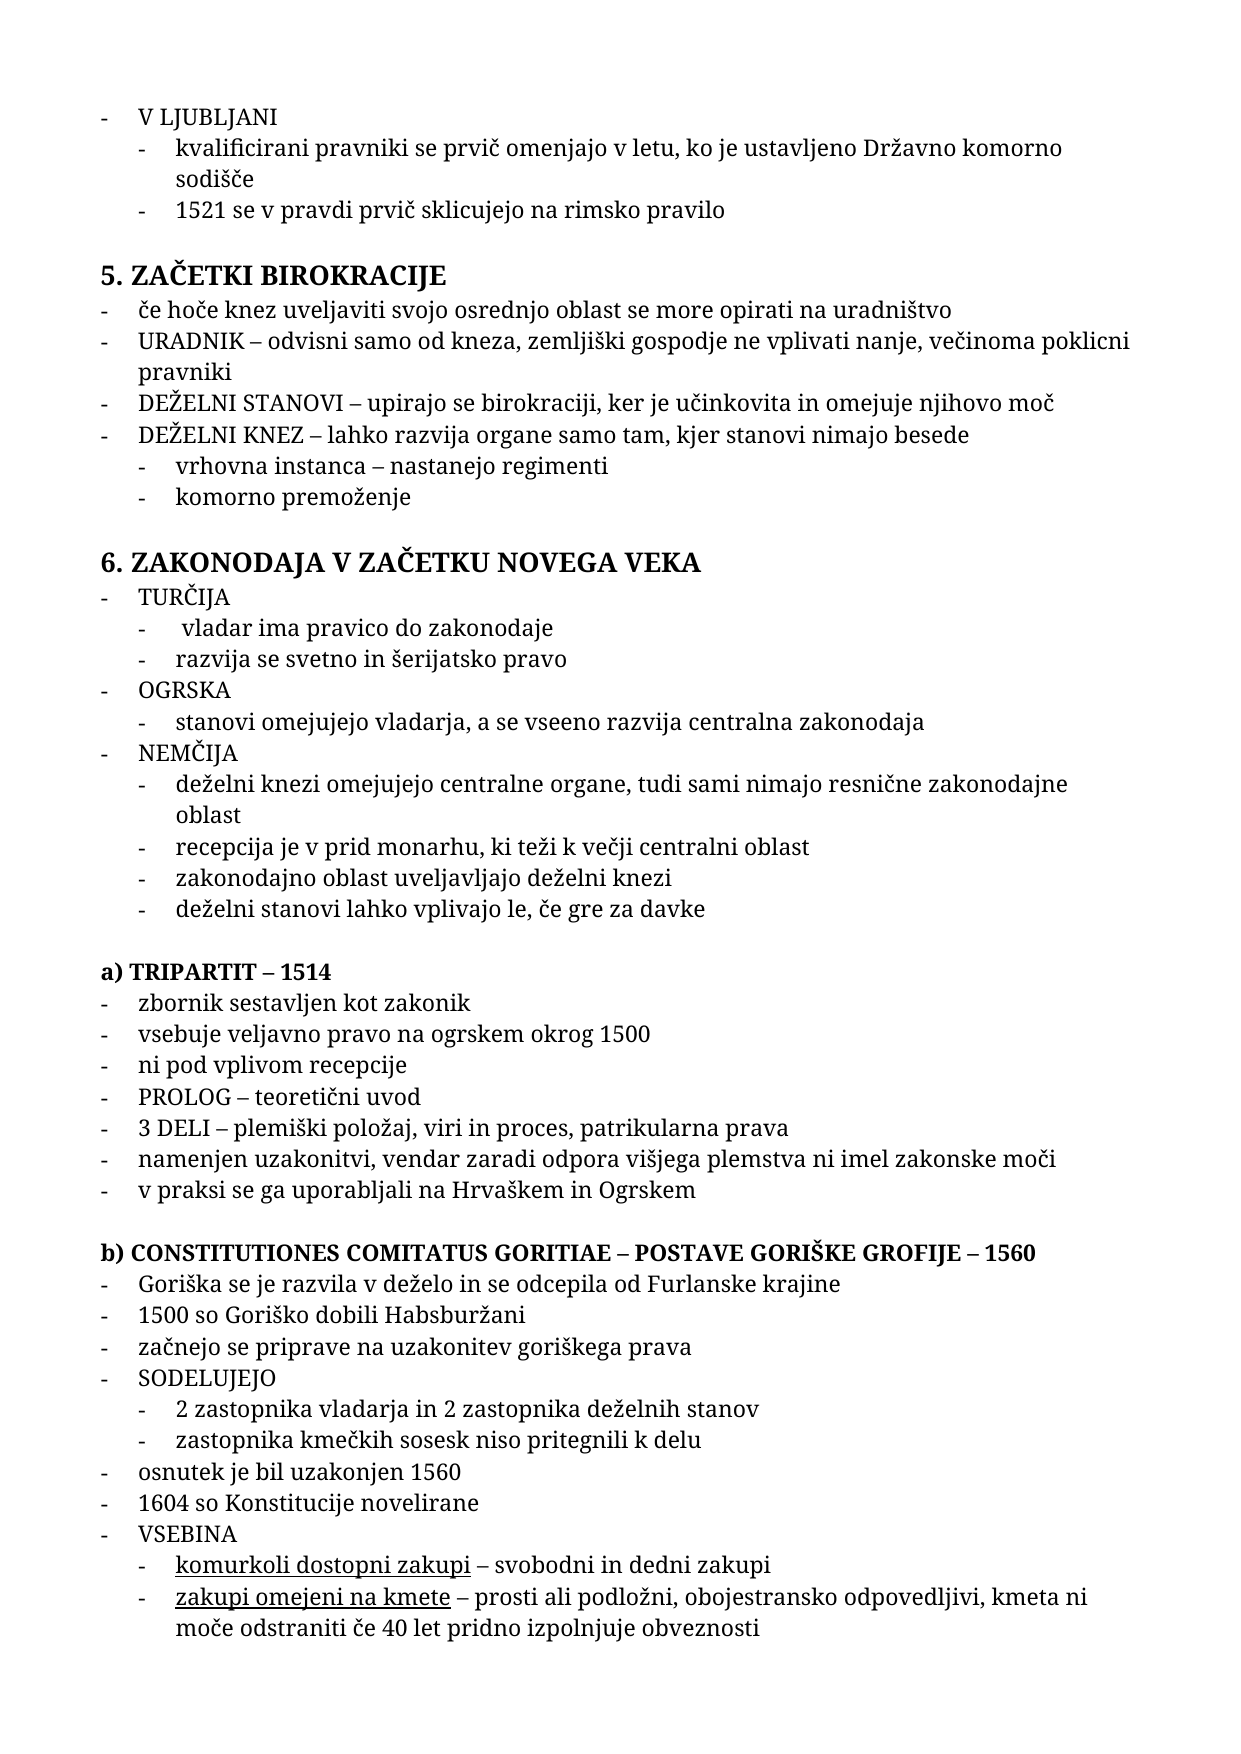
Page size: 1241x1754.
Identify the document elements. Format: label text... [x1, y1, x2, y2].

text 5. ZAČETKI BIROKRACIJE [100, 257, 1140, 293]
list kvalificirani pravniki se prvič omenjajo v letu, ko je ustavljeno Državno komorno sodišče [138, 132, 1140, 194]
list zakonodajno oblast uveljavljajo deželni knezi [138, 862, 1140, 893]
list 1604 so Konstitucije novelirane [100, 1487, 1140, 1518]
list SODELUJEJO [100, 1362, 1140, 1393]
list ni pod vplivom recepcije [100, 1049, 1140, 1080]
list vladar ima pravico do zakonodaje [138, 612, 1140, 643]
text b) CONSTITUTIONES COMITATUS GORITIAE – POSTAVE GORIŠKE GROFIJE – 1560 [100, 1237, 1140, 1268]
list vrhovna instanca – nastanejo regimenti [138, 450, 1140, 481]
list stanovi omejujejo vladarja, a se vseeno razvija centralna zakonodaja [138, 705, 1140, 737]
list 2 zastopnika vladarja in 2 zastopnika deželnih stanov [138, 1393, 1140, 1424]
list če hoče knez uveljaviti svojo osrednjo oblast se more opirati na uradništvo [100, 293, 1140, 325]
list recepcija je v prid monarhu, ki teži k večji centralni oblast [138, 830, 1140, 862]
list razvija se svetno in šerijatsko pravo [138, 643, 1140, 674]
list zastopnika kmečkih sosesk niso pritegnili k delu [138, 1424, 1140, 1455]
list zakupi omejeni na kmete – prosti ali podložni, obojestransko odpovedljivi, kmeta ni moče odstraniti če 40 let pridno izpolnjuje obveznosti [138, 1580, 1140, 1643]
list zbornik sestavljen kot zakonik [100, 987, 1140, 1018]
list komorno premoženje [138, 481, 1140, 512]
list TURČIJA [100, 580, 1140, 612]
list začnejo se priprave na uzakonitev goriškega prava [100, 1330, 1140, 1362]
text a) TRIPARTIT – 1514 [100, 955, 1140, 987]
list deželni stanovi lahko vplivajo le, če gre za davke [138, 893, 1140, 924]
list v praksi se ga uporabljali na Hrvaškem in Ogrskem [100, 1174, 1140, 1205]
list NEMČIJA [100, 737, 1140, 768]
list DEŽELNI STANOVI – upirajo se birokraciji, ker je učinkovita in omejuje njihovo moč [100, 387, 1140, 418]
list PROLOG – teoretični uvod [100, 1080, 1140, 1112]
list URADNIK – odvisni samo od kneza, zemljiški gospodje ne vplivati nanje, večinoma poklicni pravniki [100, 325, 1140, 387]
list V LJUBLJANI [100, 100, 1140, 132]
list VSEBINA [100, 1518, 1140, 1549]
list namenjen uzakonitvi, vendar zaradi odpora višjega plemstva ni imel zakonske moči [100, 1143, 1140, 1174]
list 3 DELI – plemiški položaj, viri in proces, patrikularna prava [100, 1112, 1140, 1143]
list komurkoli dostopni zakupi – svobodni in dedni zakupi [138, 1549, 1140, 1580]
list osnutek je bil uzakonjen 1560 [100, 1455, 1140, 1487]
list OGRSKA [100, 674, 1140, 705]
list Goriška se je razvila v deželo in se odcepila od Furlanske krajine [100, 1268, 1140, 1299]
list DEŽELNI KNEZ – lahko razvija organe samo tam, kjer stanovi nimajo besede [100, 418, 1140, 450]
list deželni knezi omejujejo centralne organe, tudi sami nimajo resnične zakonodajne oblast [138, 768, 1140, 830]
list vsebuje veljavno pravo na ogrskem okrog 1500 [100, 1018, 1140, 1049]
list 1521 se v pravdi prvič sklicujejo na rimsko pravilo [138, 194, 1140, 225]
text 6. ZAKONODAJA V ZAČETKU NOVEGA VEKA [100, 543, 1140, 580]
list 1500 so Goriško dobili Habsburžani [100, 1299, 1140, 1330]
